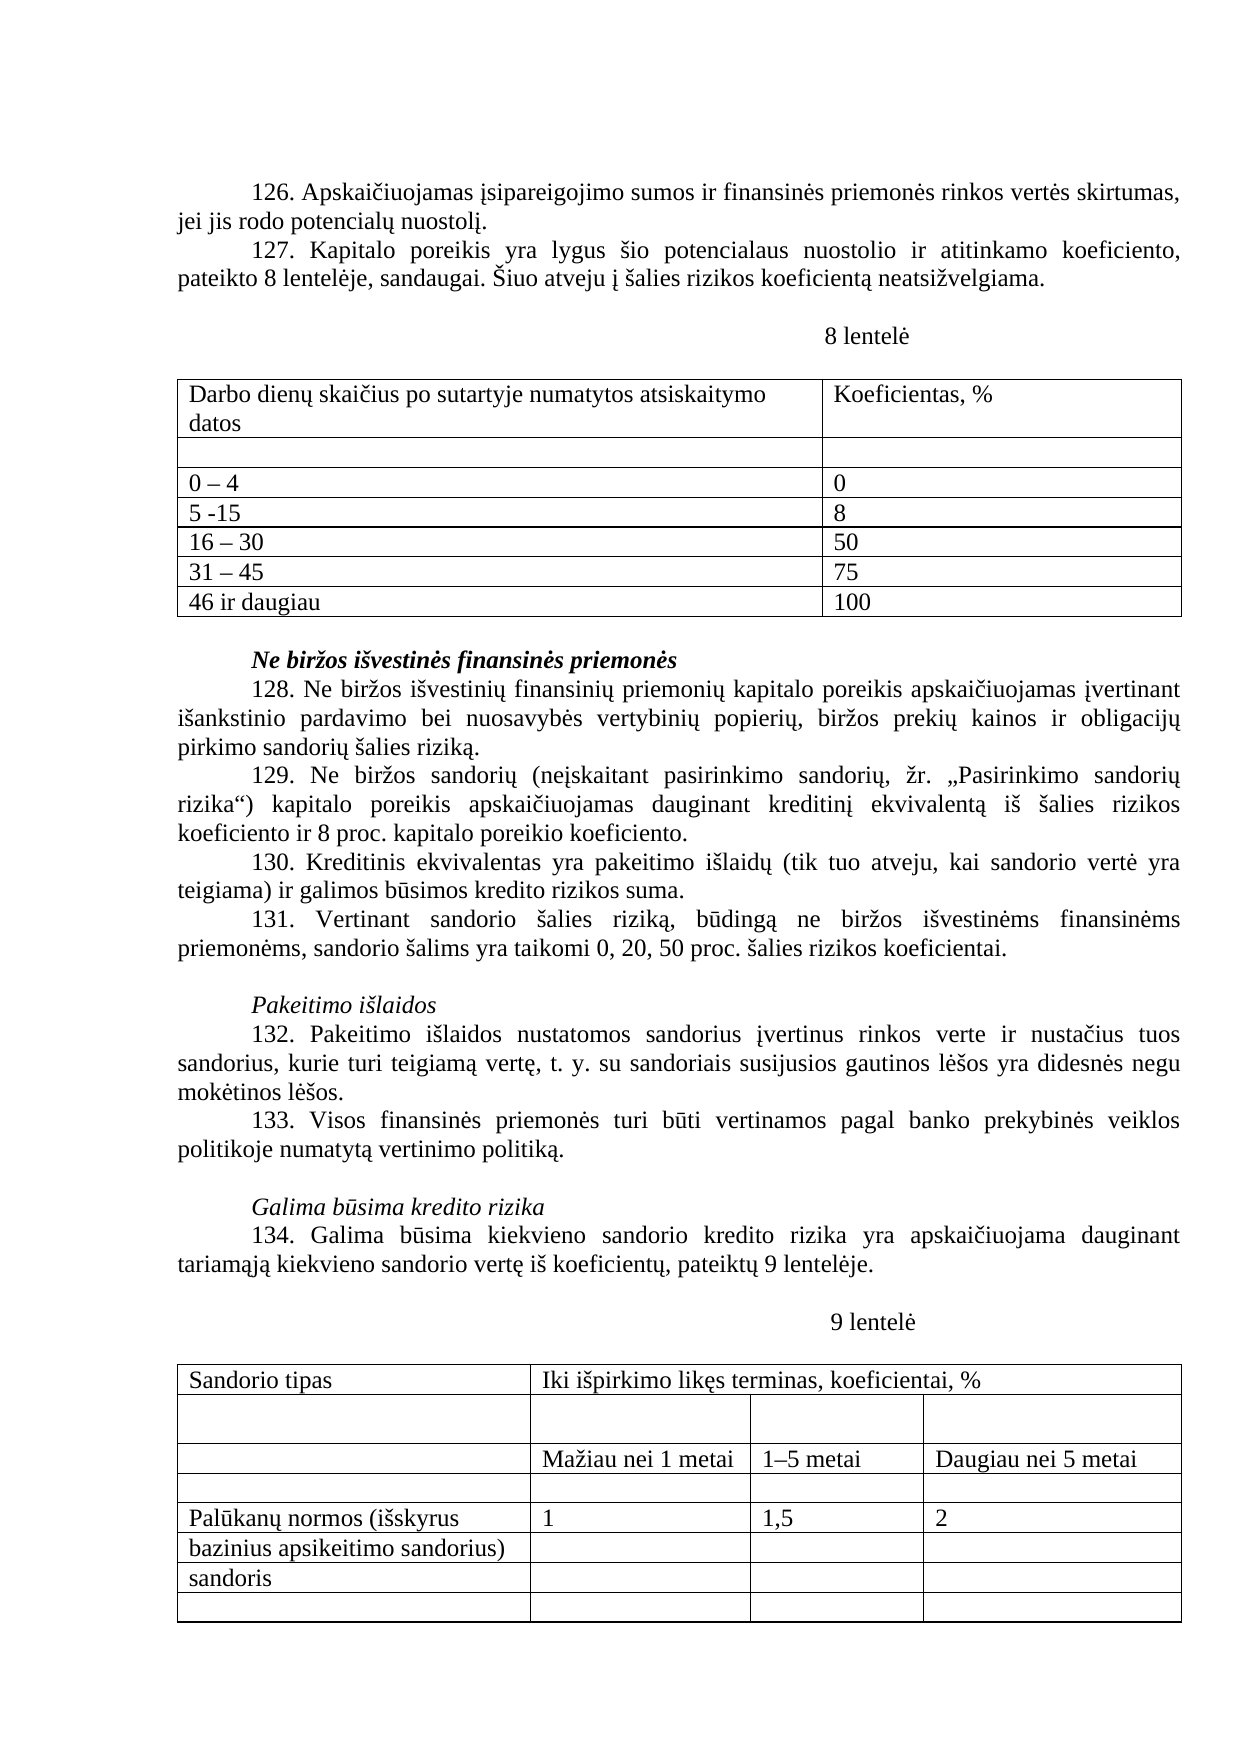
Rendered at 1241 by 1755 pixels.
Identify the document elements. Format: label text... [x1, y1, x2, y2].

table_cell [531, 1395, 750, 1443]
table_header Sandorio tipas [178, 1365, 530, 1394]
text 133. Visos finansinės priemonės turi būti vertinamos pagal banko prekybinės veiklos politikoje numatytą vertinimo politiką. [177, 1106, 1181, 1163]
table_cell 0 [823, 468, 1181, 497]
table_cell [751, 1474, 923, 1502]
table_cell 16 – 30 [178, 528, 822, 556]
table_cell Daugiau nei 5 metai [924, 1444, 1181, 1472]
text Ne biržos išvestinės finansinės priemonės [177, 646, 1181, 674]
table_cell [178, 1444, 530, 1472]
table_cell [531, 1533, 750, 1562]
table_cell Palūkanų normos (išskyrus [178, 1503, 530, 1532]
table_cell 1 [531, 1503, 750, 1532]
table_cell 46 ir daugiau [178, 587, 822, 616]
table_cell 5 -15 [178, 498, 822, 526]
table_cell 8 [823, 498, 1181, 526]
table_cell 0 – 4 [178, 468, 822, 497]
table_header Koeficientas, % [823, 380, 1181, 437]
table_cell 100 [823, 587, 1181, 616]
text 8 lentelė [177, 321, 1181, 350]
text 132. Pakeitimo išlaidos nustatomos sandorius įvertinus rinkos verte ir nustačius tuos sandorius, kurie turi teigiamą vertę, t. y. su sandoriais susijusios gautinos lėšos yra didesnės negu mokėtinos lėšos. [177, 1019, 1181, 1106]
table_header Iki išpirkimo likęs terminas, koeficientai, % [531, 1365, 1181, 1394]
text 131. Vertinant sandorio šalies riziką, būdingą ne biržos išvestinėms finansinėms priemonėms, sandorio šalims yra taikomi 0, 20, 50 proc. šalies rizikos koeficientai. [177, 904, 1181, 962]
table_cell [178, 1395, 530, 1443]
text 127. Kapitalo poreikis yra lygus šio potencialaus nuostolio ir atitinkamo koeficiento, pateikto 8 lentelėje, sandaugai. Šiuo atveju į šalies rizikos koeficientą neatsižvelgiama. [177, 235, 1181, 292]
table_cell [823, 438, 1181, 467]
table_header Darbo dienų skaičius po sutartyje numatytos atsiskaitymo datos [178, 380, 822, 437]
table_cell 31 – 45 [178, 557, 822, 586]
table_cell [924, 1395, 1181, 1443]
table_cell [178, 1593, 530, 1621]
table_cell [178, 1474, 530, 1502]
table_cell [531, 1474, 750, 1502]
table_cell Mažiau nei 1 metai [531, 1444, 750, 1472]
table_cell 50 [823, 528, 1181, 556]
text Pakeitimo išlaidos [177, 991, 1181, 1019]
text Galima būsima kredito rizika [177, 1192, 1181, 1221]
text 126. Apskaičiuojamas įsipareigojimo sumos ir finansinės priemonės rinkos vertės skirtumas, jei jis rodo potencialų nuostolį. [177, 177, 1181, 235]
table_cell [751, 1563, 923, 1592]
table_cell 75 [823, 557, 1181, 586]
table_cell [924, 1563, 1181, 1592]
text 130. Kreditinis ekvivalentas yra pakeitimo išlaidų (tik tuo atveju, kai sandorio vertė yra teigiama) ir galimos būsimos kredito rizikos suma. [177, 847, 1181, 904]
table_cell [751, 1395, 923, 1443]
table_cell sandoris [178, 1563, 530, 1592]
table_cell [531, 1593, 750, 1621]
table_cell 1,5 [751, 1503, 923, 1532]
text 134. Galima būsima kiekvieno sandorio kredito rizika yra apskaičiuojama dauginant tariamąją kiekvieno sandorio vertę iš koeficientų, pateiktų 9 lentelėje. [177, 1221, 1181, 1278]
text 129. Ne biržos sandorių (neįskaitant pasirinkimo sandorių, žr. „Pasirinkimo sandorių rizika“) kapitalo poreikis apskaičiuojamas dauginant kreditinį ekvivalentą iš šalies rizikos koeficiento ir 8 proc. kapitalo poreikio koeficiento. [177, 761, 1181, 847]
table_cell [924, 1593, 1181, 1621]
table_cell 2 [924, 1503, 1181, 1532]
table_cell [531, 1563, 750, 1592]
table_cell [924, 1533, 1181, 1562]
table_cell [178, 438, 822, 467]
text 128. Ne biržos išvestinių finansinių priemonių kapitalo poreikis apskaičiuojamas įvertinant išankstinio pardavimo bei nuosavybės vertybinių popierių, biržos prekių kainos ir obligacijų pirkimo sandorių šalies riziką. [177, 674, 1181, 761]
table_cell [751, 1533, 923, 1562]
table_cell 1–5 metai [751, 1444, 923, 1472]
text 9 lentelė [177, 1307, 1181, 1336]
table_cell [751, 1593, 923, 1621]
table_cell [924, 1474, 1181, 1502]
table_cell bazinius apsikeitimo sandorius) [178, 1533, 530, 1562]
